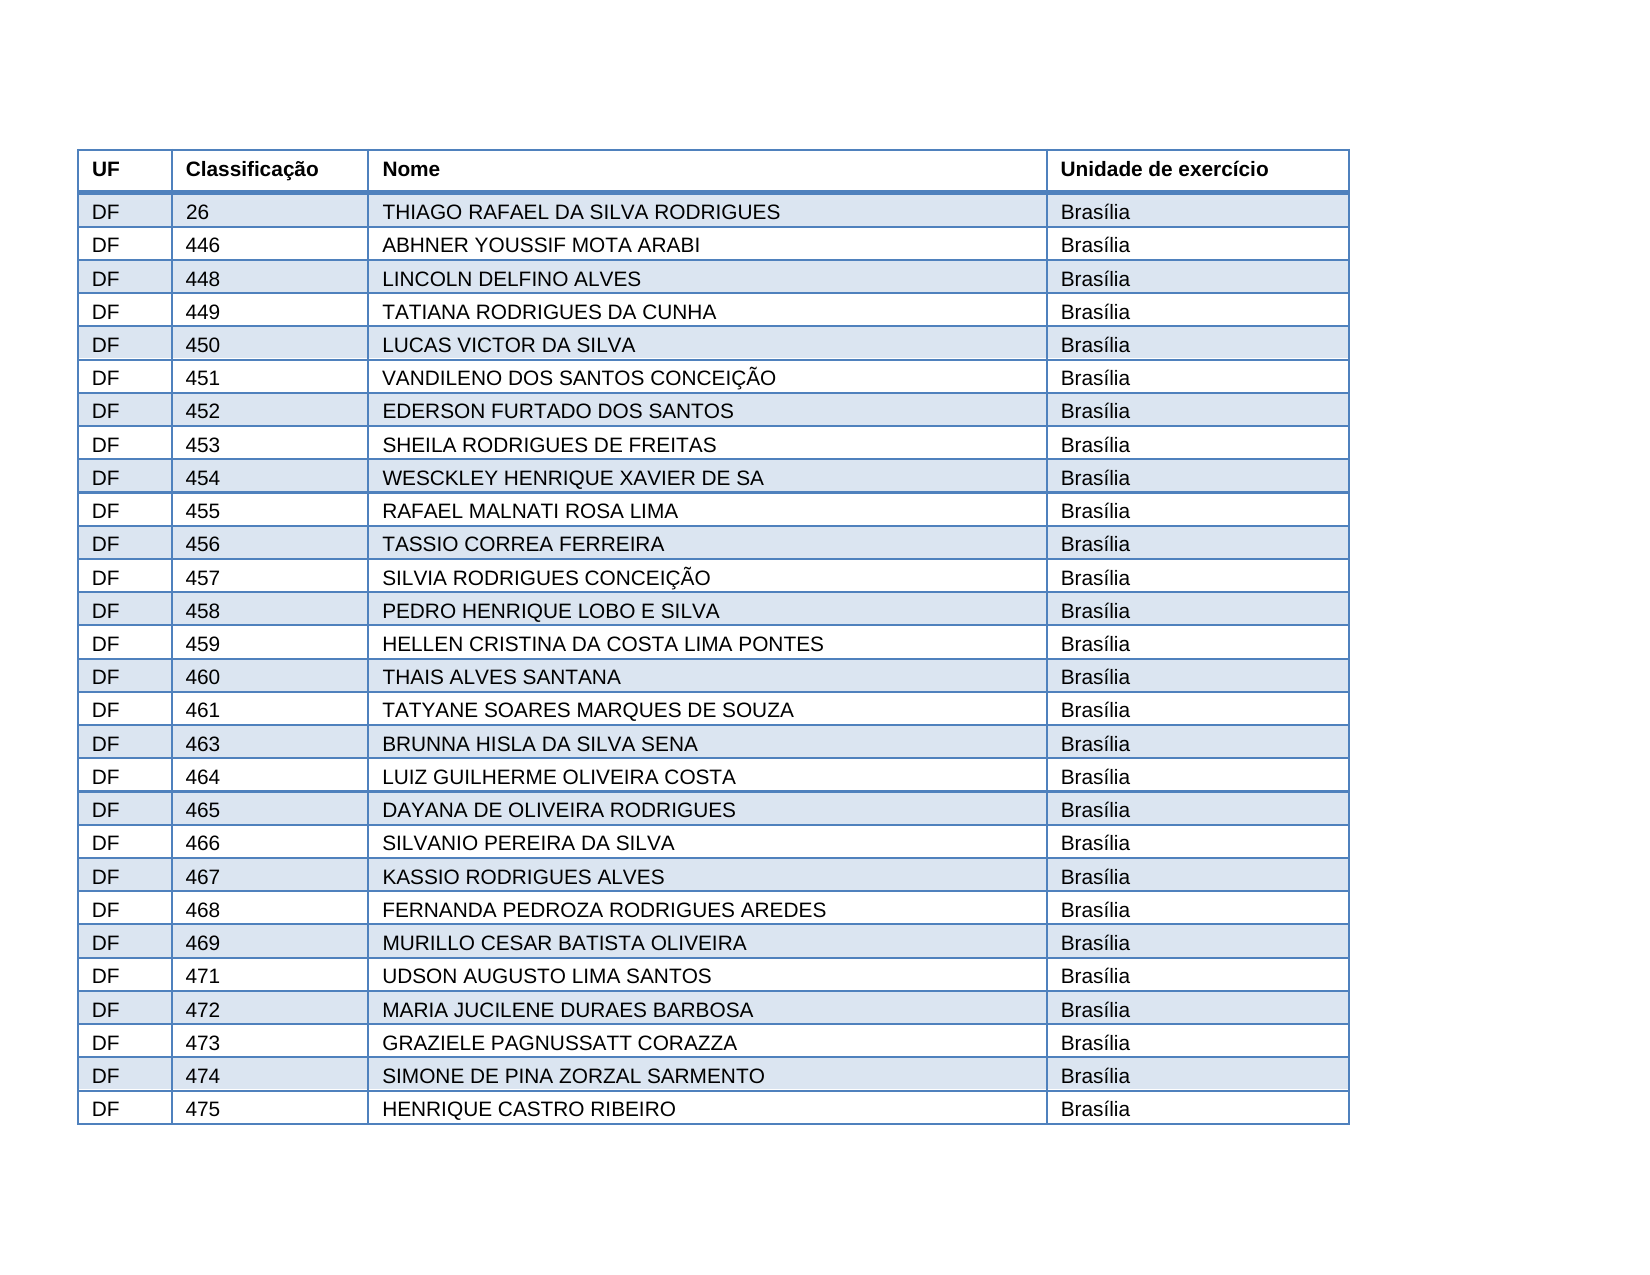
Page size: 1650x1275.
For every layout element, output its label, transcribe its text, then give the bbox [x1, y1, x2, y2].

table_cell 475 [173, 1092, 367, 1123]
table_cell 448 [173, 261, 367, 292]
table_cell DF [79, 560, 171, 591]
table_cell TATYANE SOARES MARQUES DE SOUZA [369, 693, 1046, 724]
table_cell Brasília [1048, 859, 1348, 890]
table_cell 26 [173, 195, 367, 226]
table_cell 465 [173, 793, 367, 824]
table_cell DF [79, 394, 171, 425]
table_cell 449 [173, 294, 367, 325]
table_header Nome [369, 151, 1046, 190]
table_cell Brasília [1048, 793, 1348, 824]
table_cell DF [79, 859, 171, 890]
table_cell DF [79, 1092, 171, 1123]
table_cell DF [79, 1058, 171, 1089]
table_cell DF [79, 228, 171, 259]
table_cell Brasília [1048, 892, 1348, 923]
table_cell DF [79, 294, 171, 325]
table_cell Brasília [1048, 1058, 1348, 1089]
table_cell Brasília [1048, 195, 1348, 226]
table_cell 459 [173, 626, 367, 657]
table_cell DF [79, 1025, 171, 1056]
table_cell 452 [173, 394, 367, 425]
table_cell LUCAS VICTOR DA SILVA [369, 327, 1046, 358]
table_cell 471 [173, 959, 367, 990]
table_cell MARIA JUCILENE DURAES BARBOSA [369, 992, 1046, 1023]
table_cell Brasília [1048, 494, 1348, 524]
table_cell THAIS ALVES SANTANA [369, 660, 1046, 691]
table_cell Brasília [1048, 228, 1348, 259]
table_cell 469 [173, 925, 367, 957]
table_cell 460 [173, 660, 367, 691]
table_cell Brasília [1048, 361, 1348, 392]
table_cell DF [79, 693, 171, 724]
table_cell 451 [173, 361, 367, 392]
table_cell SILVANIO PEREIRA DA SILVA [369, 826, 1046, 857]
table_cell TATIANA RODRIGUES DA CUNHA [369, 294, 1046, 325]
table_cell Brasília [1048, 1092, 1348, 1123]
table_cell DF [79, 494, 171, 524]
table_cell Brasília [1048, 992, 1348, 1023]
table_cell 458 [173, 593, 367, 624]
table_cell 461 [173, 693, 367, 724]
table_cell GRAZIELE PAGNUSSATT CORAZZA [369, 1025, 1046, 1056]
table_cell DF [79, 726, 171, 757]
table_cell HELLEN CRISTINA DA COSTA LIMA PONTES [369, 626, 1046, 657]
table_cell HENRIQUE CASTRO RIBEIRO [369, 1092, 1046, 1123]
table_cell SILVIA RODRIGUES CONCEIÇÃO [369, 560, 1046, 591]
table_cell WESCKLEY HENRIQUE XAVIER DE SA [369, 460, 1046, 491]
table_header UF [79, 151, 171, 190]
table_cell 454 [173, 460, 367, 491]
table_cell Brasília [1048, 1025, 1348, 1056]
table_cell DF [79, 593, 171, 624]
table_cell BRUNNA HISLA DA SILVA SENA [369, 726, 1046, 757]
table_cell 457 [173, 560, 367, 591]
table_cell DF [79, 759, 171, 790]
table_cell DF [79, 460, 171, 491]
table_cell DF [79, 992, 171, 1023]
table_cell Brasília [1048, 261, 1348, 292]
table_cell 474 [173, 1058, 367, 1089]
table_cell DF [79, 925, 171, 957]
table_cell FERNANDA PEDROZA RODRIGUES AREDES [369, 892, 1046, 923]
table_cell PEDRO HENRIQUE LOBO E SILVA [369, 593, 1046, 624]
table_cell Brasília [1048, 693, 1348, 724]
table_cell DF [79, 527, 171, 558]
table_cell 464 [173, 759, 367, 790]
table_cell Brasília [1048, 427, 1348, 458]
table_cell EDERSON FURTADO DOS SANTOS [369, 394, 1046, 425]
table_cell Brasília [1048, 560, 1348, 591]
table_cell Brasília [1048, 759, 1348, 790]
table_cell UDSON AUGUSTO LIMA SANTOS [369, 959, 1046, 990]
table_cell 467 [173, 859, 367, 890]
table_cell DF [79, 427, 171, 458]
table_cell DF [79, 327, 171, 358]
table_cell 472 [173, 992, 367, 1023]
table_cell MURILLO CESAR BATISTA OLIVEIRA [369, 925, 1046, 957]
table_cell DF [79, 195, 171, 226]
table_cell 473 [173, 1025, 367, 1056]
table_cell DF [79, 660, 171, 691]
table_cell SIMONE DE PINA ZORZAL SARMENTO [369, 1058, 1046, 1089]
table_cell RAFAEL MALNATI ROSA LIMA [369, 494, 1046, 524]
table_cell 450 [173, 327, 367, 358]
table_cell 446 [173, 228, 367, 259]
table_cell LUIZ GUILHERME OLIVEIRA COSTA [369, 759, 1046, 790]
table_cell VANDILENO DOS SANTOS CONCEIÇÃO [369, 361, 1046, 392]
table_cell DF [79, 826, 171, 857]
table_cell ABHNER YOUSSIF MOTA ARABI [369, 228, 1046, 259]
table_cell 468 [173, 892, 367, 923]
table_cell DF [79, 793, 171, 824]
table_cell Brasília [1048, 527, 1348, 558]
table_cell THIAGO RAFAEL DA SILVA RODRIGUES [369, 195, 1046, 226]
table_cell DF [79, 959, 171, 990]
table_header Unidade de exercício [1048, 151, 1348, 190]
table_cell Brasília [1048, 726, 1348, 757]
table_cell SHEILA RODRIGUES DE FREITAS [369, 427, 1046, 458]
table_cell DF [79, 261, 171, 292]
table_cell TASSIO CORREA FERREIRA [369, 527, 1046, 558]
table_cell KASSIO RODRIGUES ALVES [369, 859, 1046, 890]
table_cell DAYANA DE OLIVEIRA RODRIGUES [369, 793, 1046, 824]
table_cell DF [79, 626, 171, 657]
table_cell 466 [173, 826, 367, 857]
table_cell Brasília [1048, 925, 1348, 957]
table_cell Brasília [1048, 593, 1348, 624]
table_cell DF [79, 892, 171, 923]
table_cell Brasília [1048, 327, 1348, 358]
table_cell Brasília [1048, 660, 1348, 691]
table_header Classificação [173, 151, 367, 190]
table_cell Brasília [1048, 294, 1348, 325]
table_cell Brasília [1048, 826, 1348, 857]
table_cell 453 [173, 427, 367, 458]
table_cell LINCOLN DELFINO ALVES [369, 261, 1046, 292]
table_cell Brasília [1048, 626, 1348, 657]
table_cell 455 [173, 494, 367, 524]
table_cell 456 [173, 527, 367, 558]
table_cell 463 [173, 726, 367, 757]
table_cell Brasília [1048, 394, 1348, 425]
table_cell Brasília [1048, 460, 1348, 491]
table_cell DF [79, 361, 171, 392]
table_cell Brasília [1048, 959, 1348, 990]
